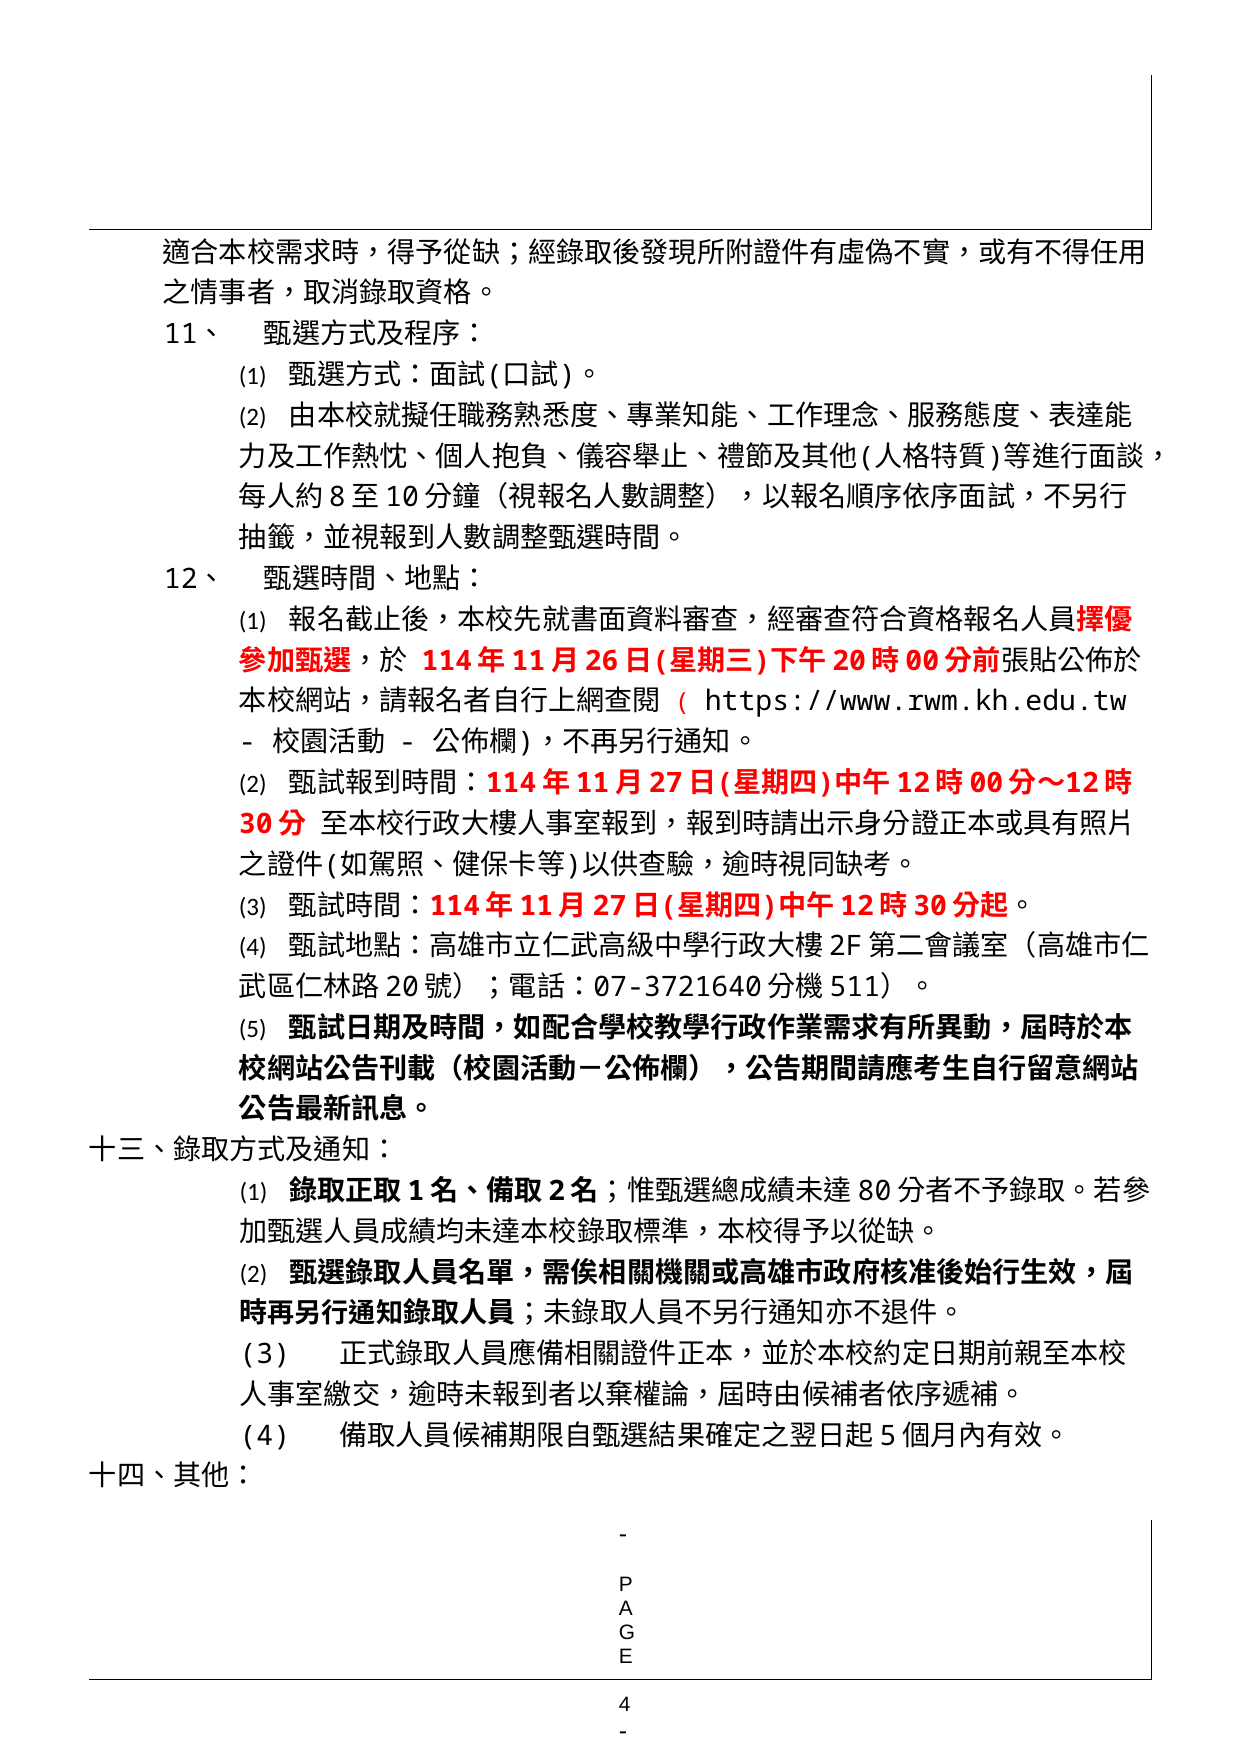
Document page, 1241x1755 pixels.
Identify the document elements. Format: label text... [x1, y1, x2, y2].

list 甄選方式及程序： [164, 311, 1152, 352]
list 甄試報到時間：114年11月27日(星期四)中午12時00分～12時30分 至本校行政大樓人事室報到，報到時請出示身分證正本或具有照片之證件(如駕照、健保卡等)以供查驗，逾時視同缺考。 [239, 760, 1152, 882]
list 正式錄取人員應備相關證件正本，並於本校約定日期前親至本校人事室繳交，逾時未報到者以棄權論，屆時由候補者依序遞補。 [239, 1331, 1152, 1412]
list 報名截止後，本校先就書面資料審查，經審查符合資格報名人員擇優參加甄選，於 114年11月26日(星期三)下午20時00分前張貼公佈於本校網站，請報名者自行上網查閱 ( https://www.rwm.kh.edu.tw - 校園活動 - 公佈欄)，不再另行通知。 [239, 597, 1152, 760]
text 十三、錄取方式及通知： [89, 1127, 1152, 1168]
list 甄試日期及時間，如配合學校教學行政作業需求有所異動，屆時於本校網站公告刊載（校園活動－公佈欄），公告期間請應考生自行留意網站公告最新訊息。 [239, 1005, 1152, 1127]
list 甄選時間、地點： [164, 556, 1152, 597]
list 甄選方式：面試(口試)。 [239, 352, 1152, 393]
list 甄試地點：高雄市立仁武高級中學行政大樓2F第二會議室（高雄市仁武區仁林路20號）；電話：07-3721640分機511）。 [239, 923, 1152, 1005]
list 錄取正取1名、備取2名；惟甄選總成績未達80分者不予錄取。若參加甄選人員成績均未達本校錄取標準，本校得予以從缺。 [239, 1168, 1152, 1249]
text 十四、其他： [89, 1453, 1152, 1494]
list 甄試時間：114年11月27日(星期四)中午12時30分起。 [239, 882, 1152, 923]
text 未完成上開表件資料，經審查證件不齊全或資格不符者，不再通知補件亦不退件，並視為資格不符；初審資格條件符合者，擇優通知參加甄試，另應徵人員如均不適合本校需求時，得予從缺；經錄取後發現所附證件有虛偽不實，或有不得任用之情事者，取消錄取資格。 [162, 229, 1152, 311]
list 由本校就擬任職務熟悉度、專業知能、工作理念、服務態度、表達能力及工作熱忱、個人抱負、儀容舉止、禮節及其他(人格特質)等進行面談，每人約8至10分鐘（視報名人數調整），以報名順序依序面試，不另行抽籤，並視報到人數調整甄選時間。 [239, 393, 1152, 556]
list 甄選錄取人員名單，需俟相關機關或高雄市政府核准後始行生效，屆時再另行通知錄取人員；未錄取人員不另行通知亦不退件。 [239, 1249, 1152, 1331]
list 備取人員候補期限自甄選結果確定之翌日起5個月內有效。 [239, 1412, 1152, 1453]
